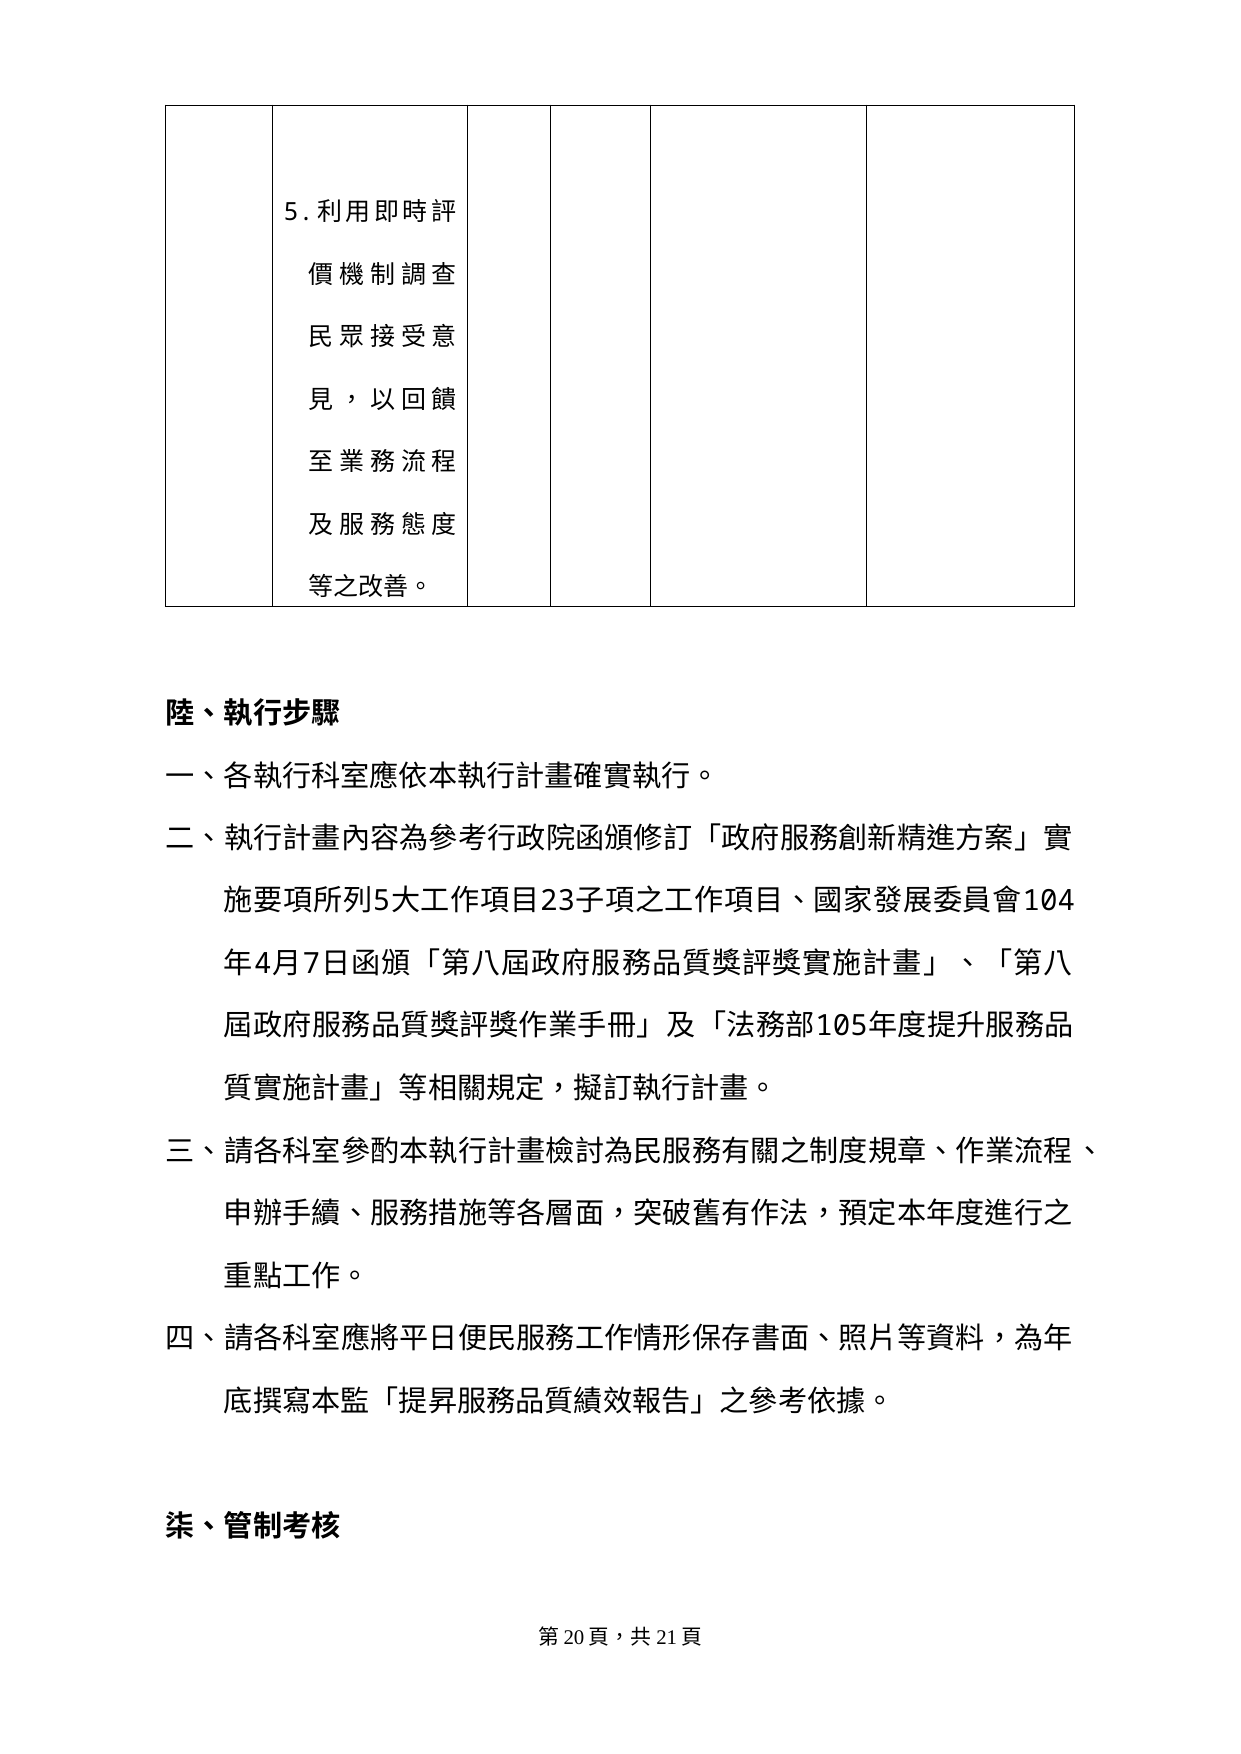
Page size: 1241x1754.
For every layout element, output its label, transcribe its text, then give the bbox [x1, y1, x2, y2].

text 一、各執行科室應依本執行計畫確實執行。 [165, 732, 1075, 794]
text 柒、管制考核 [165, 1482, 1075, 1544]
table_cell [551, 106, 650, 606]
text 三、請各科室參酌本執行計畫檢討為民服務有關之制度規章、作業流程、申辦手續、服務措施等各層面，突破舊有作法，預定本年度進行之重點工作。 [165, 1107, 1075, 1294]
text 陸、執行步驟 [165, 669, 1075, 732]
table_cell [468, 106, 550, 606]
table_cell [867, 106, 1074, 606]
text 四、請各科室應將平日便民服務工作情形保存書面、照片等資料，為年底撰寫本監「提昇服務品質績效報告」之參考依據。 [165, 1294, 1075, 1419]
text 二、執行計畫內容為參考行政院函頒修訂「政府服務創新精進方案」實施要項所列5大工作項目23子項之工作項目、國家發展委員會104年4月7日函頒「第八屆政府服務品質獎評獎實施計畫」、「第八屆政府服務品質獎評獎作業手冊」及「法務部105年度提升服務品質實施計畫」等相關規定，擬訂執行計畫。 [165, 794, 1075, 1107]
table_cell [166, 106, 272, 606]
table_cell 5.利用即時評價機制調查民眾接受意見，以回饋至業務流程及服務態度等之改善。 [273, 106, 467, 606]
table_cell [651, 106, 866, 606]
